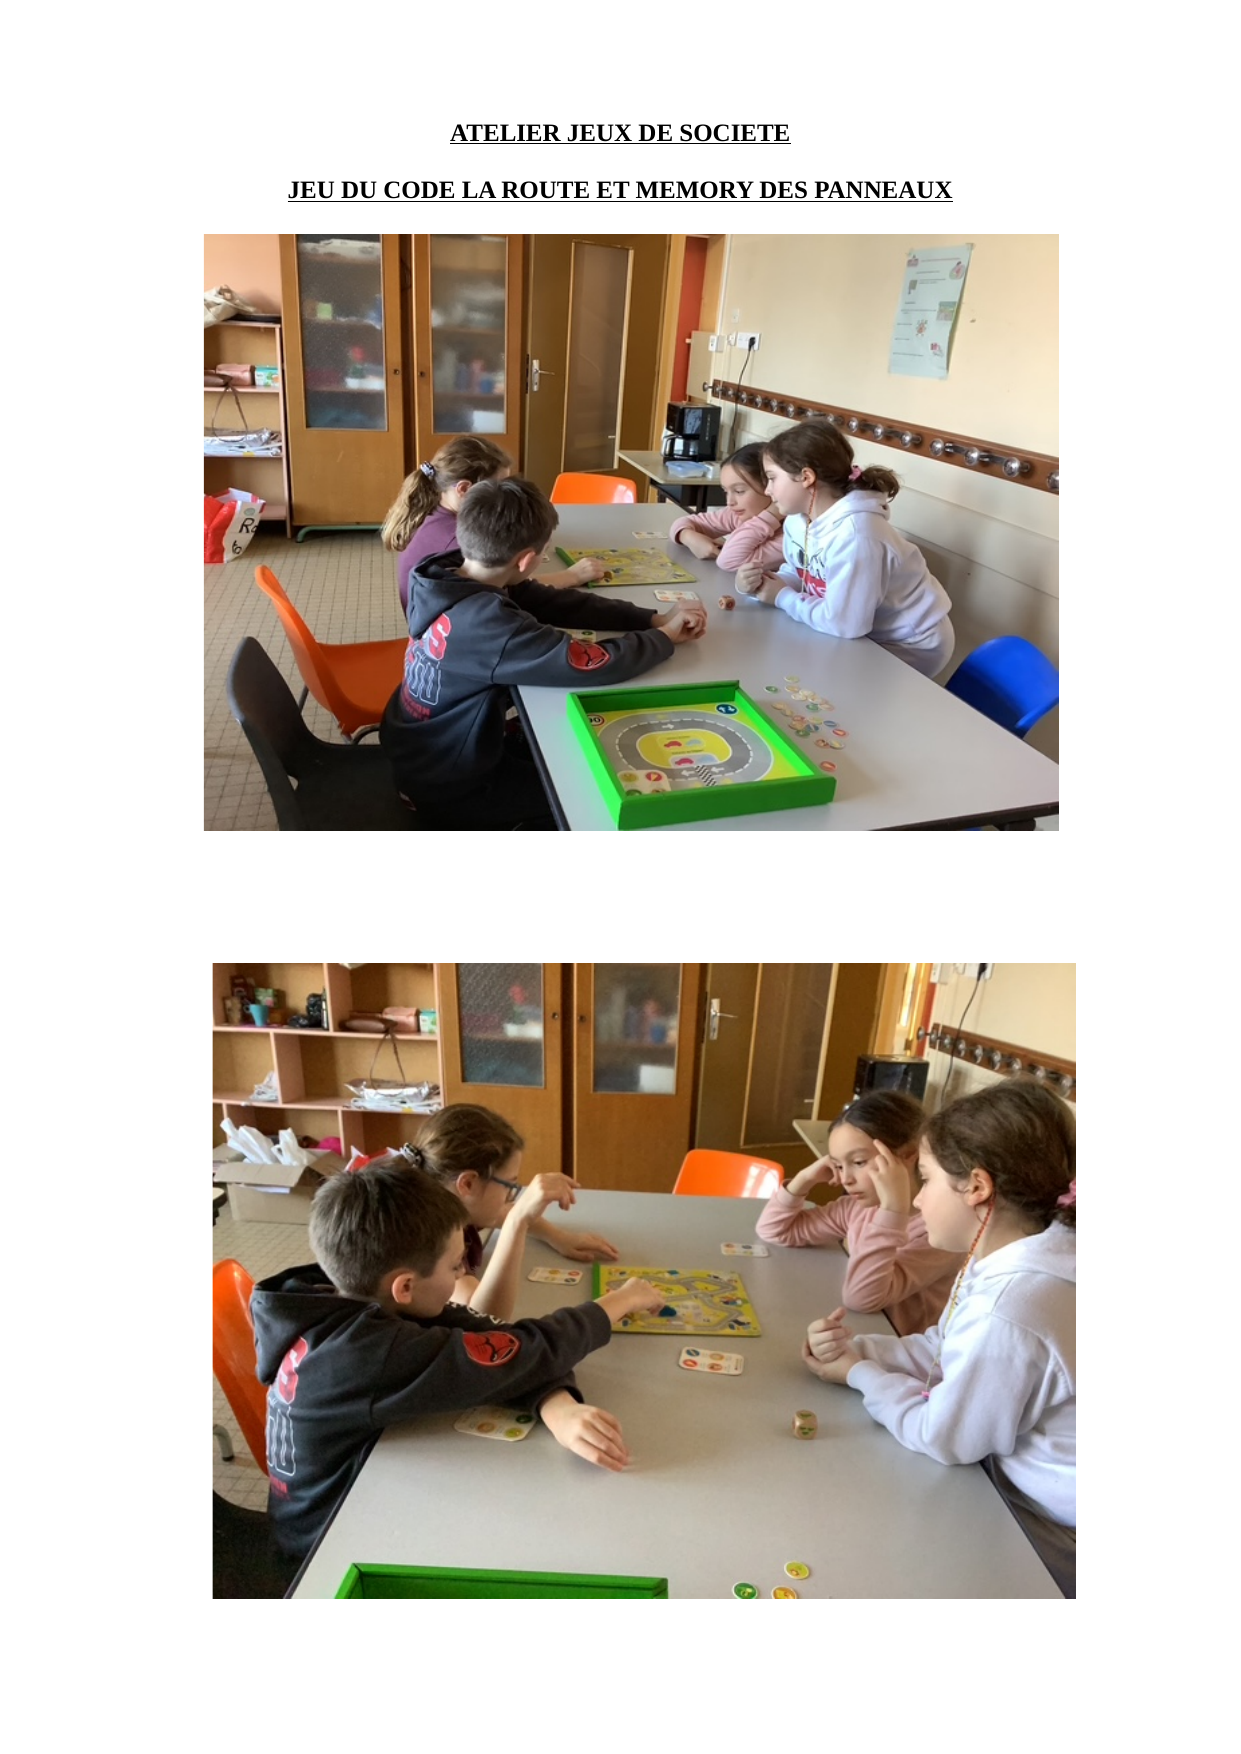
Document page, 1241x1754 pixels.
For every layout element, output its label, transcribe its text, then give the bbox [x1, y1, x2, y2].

text ATELIER JEUX DE SOCIETE [118, 118, 1122, 147]
text JEU DU CODE LA ROUTE ET MEMORY DES PANNEAUX [118, 176, 1122, 204]
picture [203, 234, 1059, 831]
picture [212, 963, 1076, 1599]
